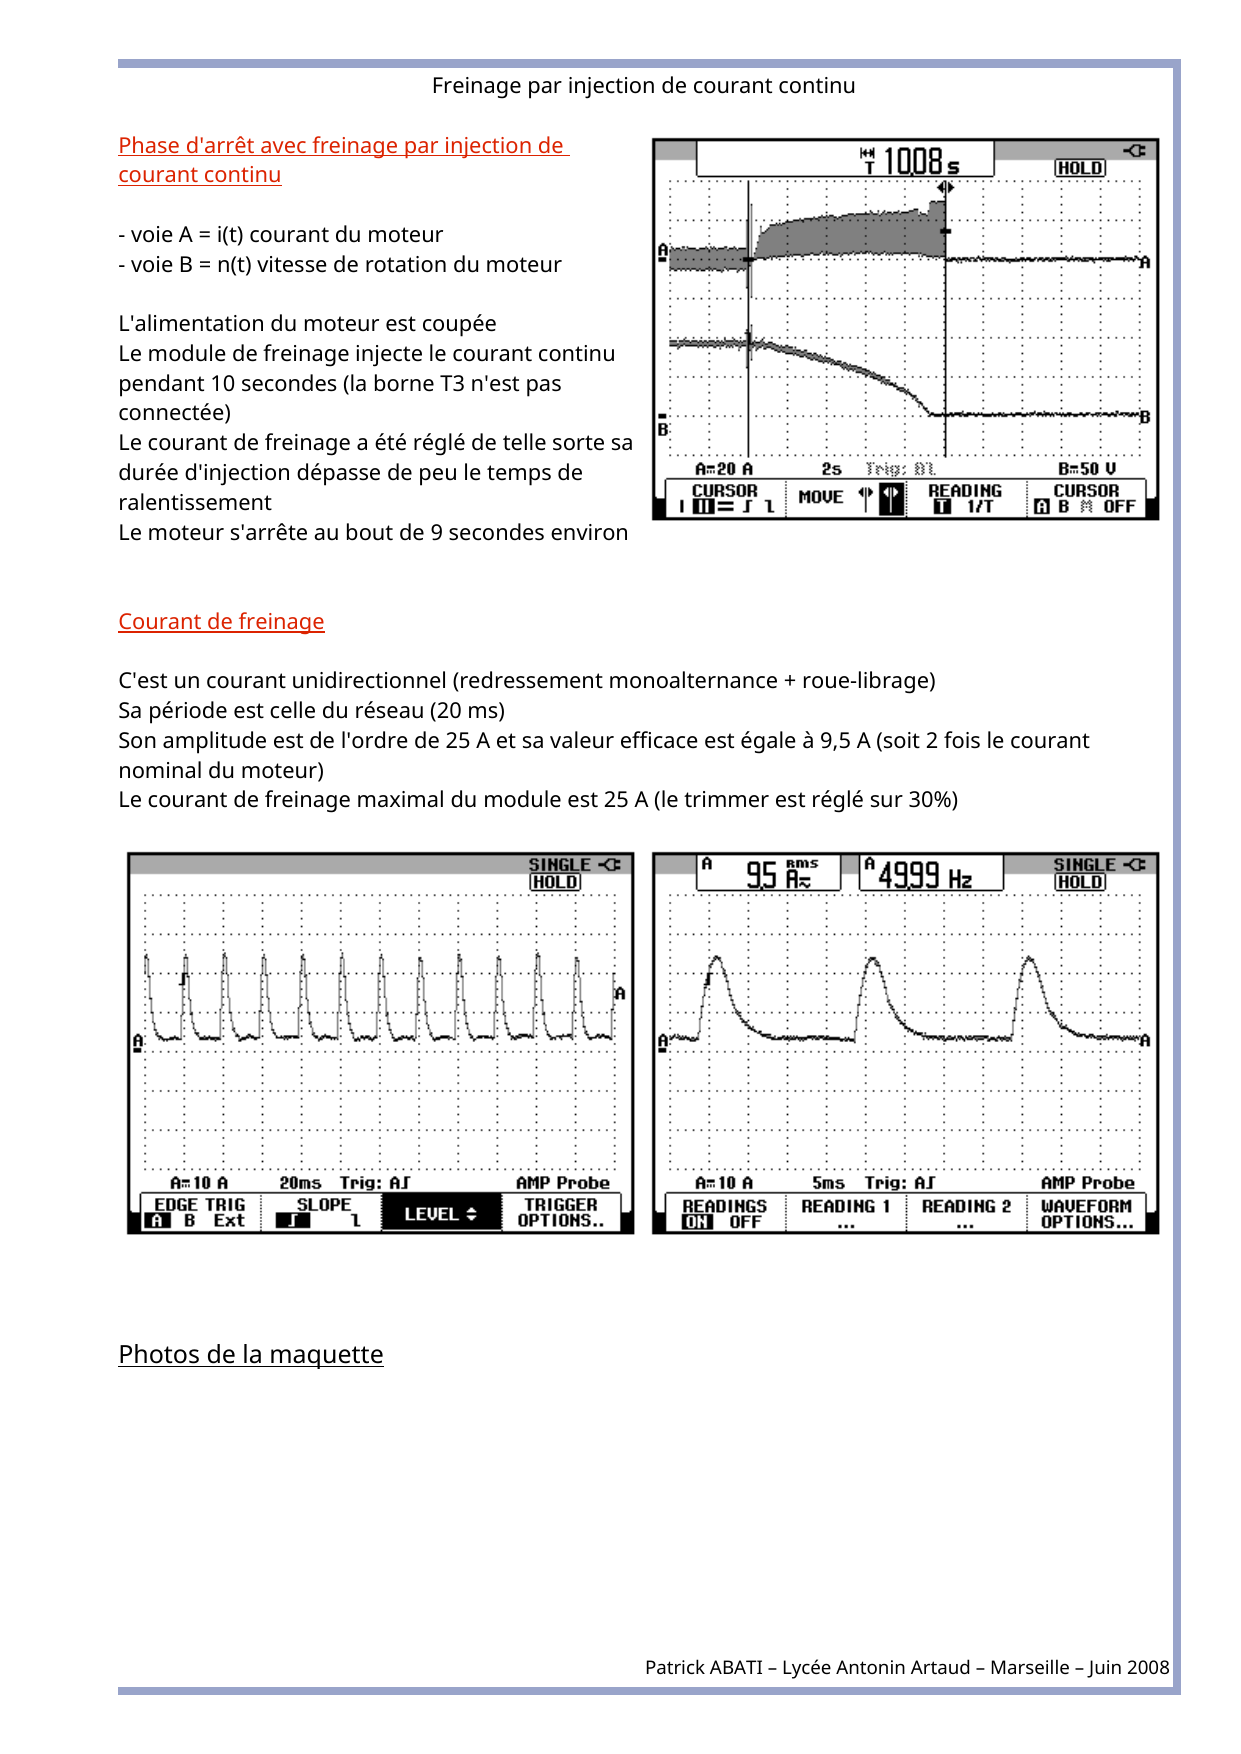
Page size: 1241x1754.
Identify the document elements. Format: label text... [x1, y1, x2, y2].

table_header [118, 1244, 644, 1273]
picture [643, 129, 1169, 530]
table_header Phase d'arrêt avec freinage par injection de courant continu - voie A = i(t) courant du moteur - voie B = n(t) vitesse de rotation du moteur L'alimentation du moteur est coupée Le module de freinage injecte le courant continu pendant 10 secondes (la borne T3 n'est pas connectée) Le courant de freinage a été réglé de telle sorte sa durée d'injection dépasse de peu le temps de ralentissement Le moteur s'arrête au bout de 9 secondes environ [118, 130, 644, 576]
picture [118, 843, 1169, 1244]
text C'est un courant unidirectionnel (redressement monoalternance + roue-librage) Sa période est celle du réseau (20 ms) Son amplitude est de l'ordre de 25 A et sa valeur efficace est égale à 9,5 A (soit 2 fois le courant nominal du moteur) Le courant de freinage maximal du module est 25 A (le trimmer est réglé sur 30%) [118, 635, 1170, 814]
text Courant de freinage [118, 606, 1170, 635]
text Photos de la maquette [118, 1337, 1170, 1371]
table_header [644, 844, 1170, 1273]
table_header [644, 130, 1170, 576]
